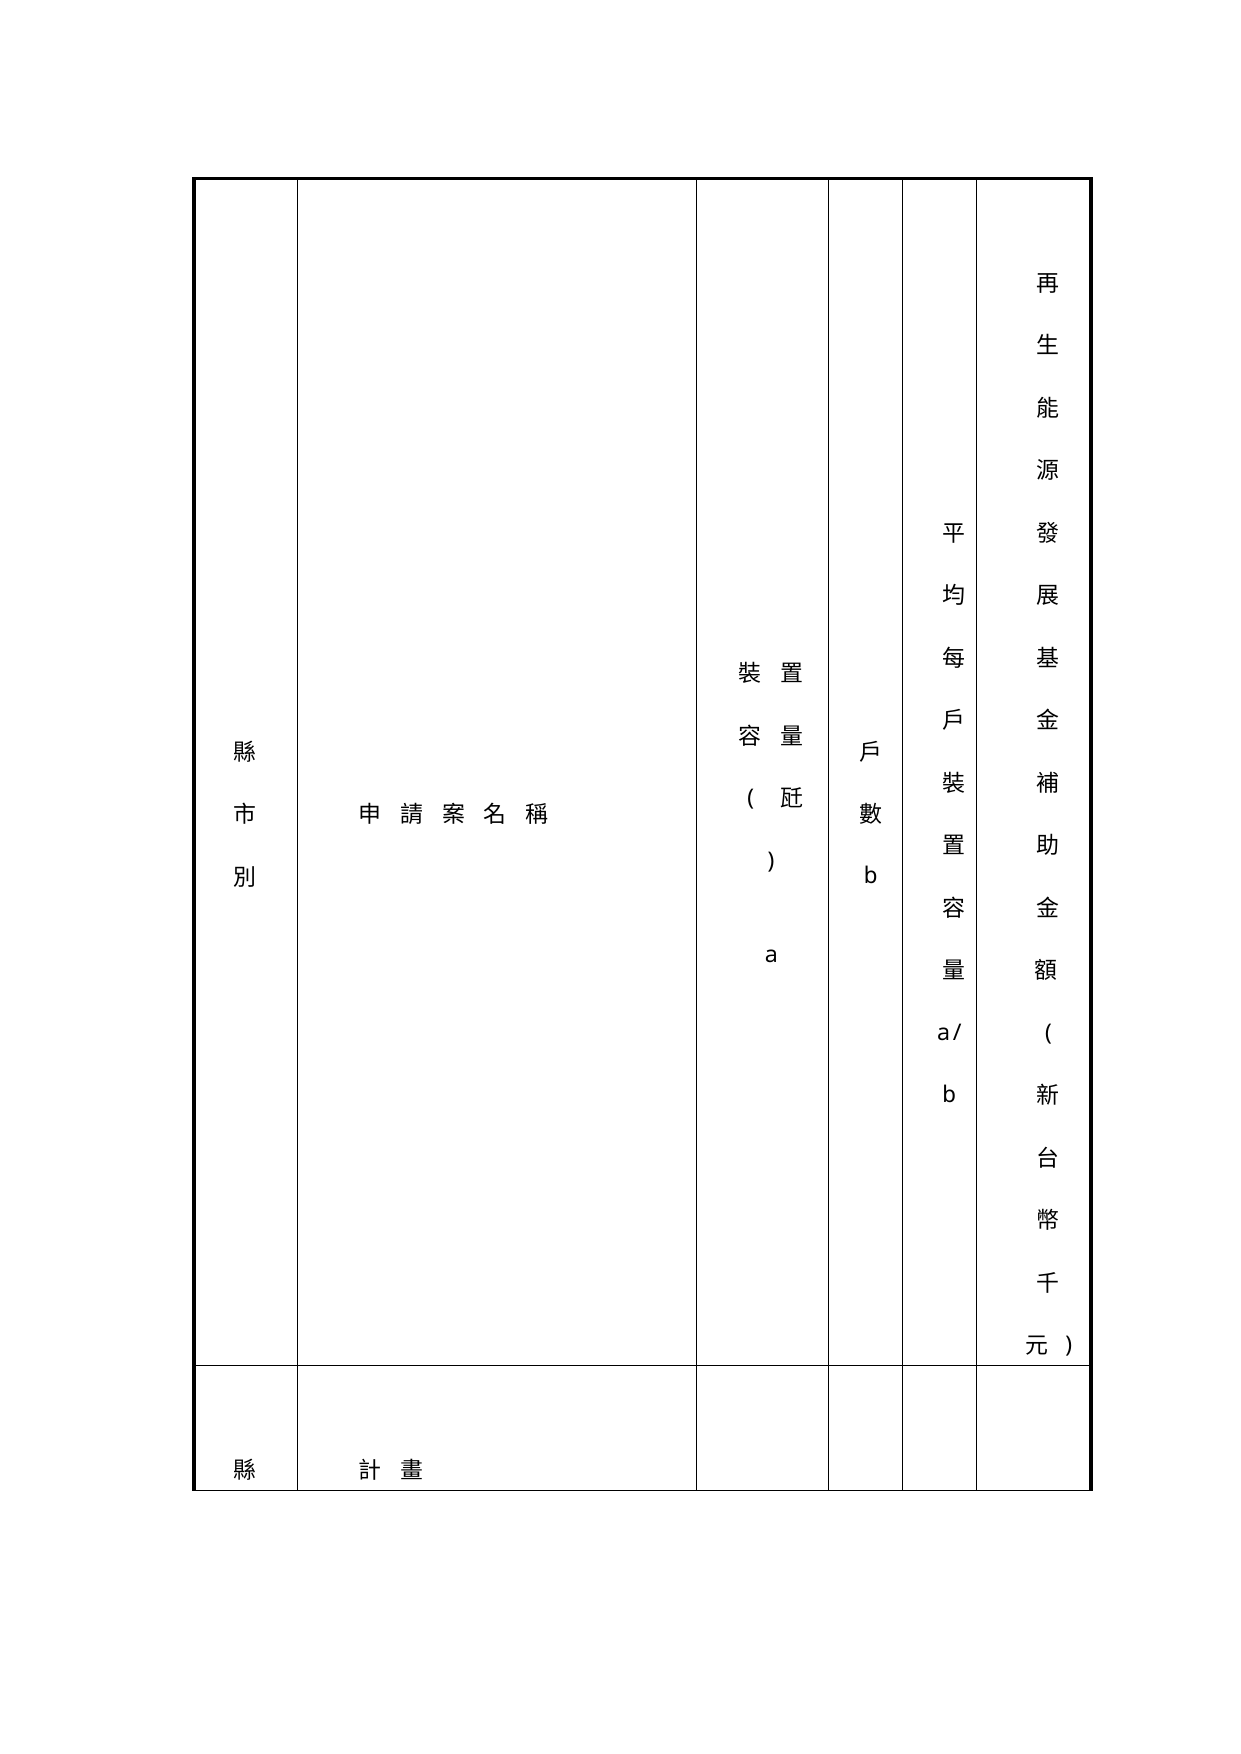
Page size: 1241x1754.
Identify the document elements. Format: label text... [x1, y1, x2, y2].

table_header 平均每戶裝置容量a/b [903, 180, 976, 1365]
table_cell 縣 [196, 1366, 297, 1490]
table_header 縣市別 [196, 180, 297, 1365]
table_cell [903, 1366, 976, 1490]
table_header 裝置容量(瓩) a [697, 180, 828, 1365]
table_cell [829, 1366, 902, 1490]
table_cell 計畫 [298, 1366, 696, 1490]
table_cell [697, 1366, 828, 1490]
table_header 申請案名稱 [298, 180, 696, 1365]
table_header 再生能源發展基金補助金額(新台幣千元) [977, 180, 1089, 1365]
table_header 戶數b [829, 180, 902, 1365]
table_cell [977, 1366, 1089, 1490]
